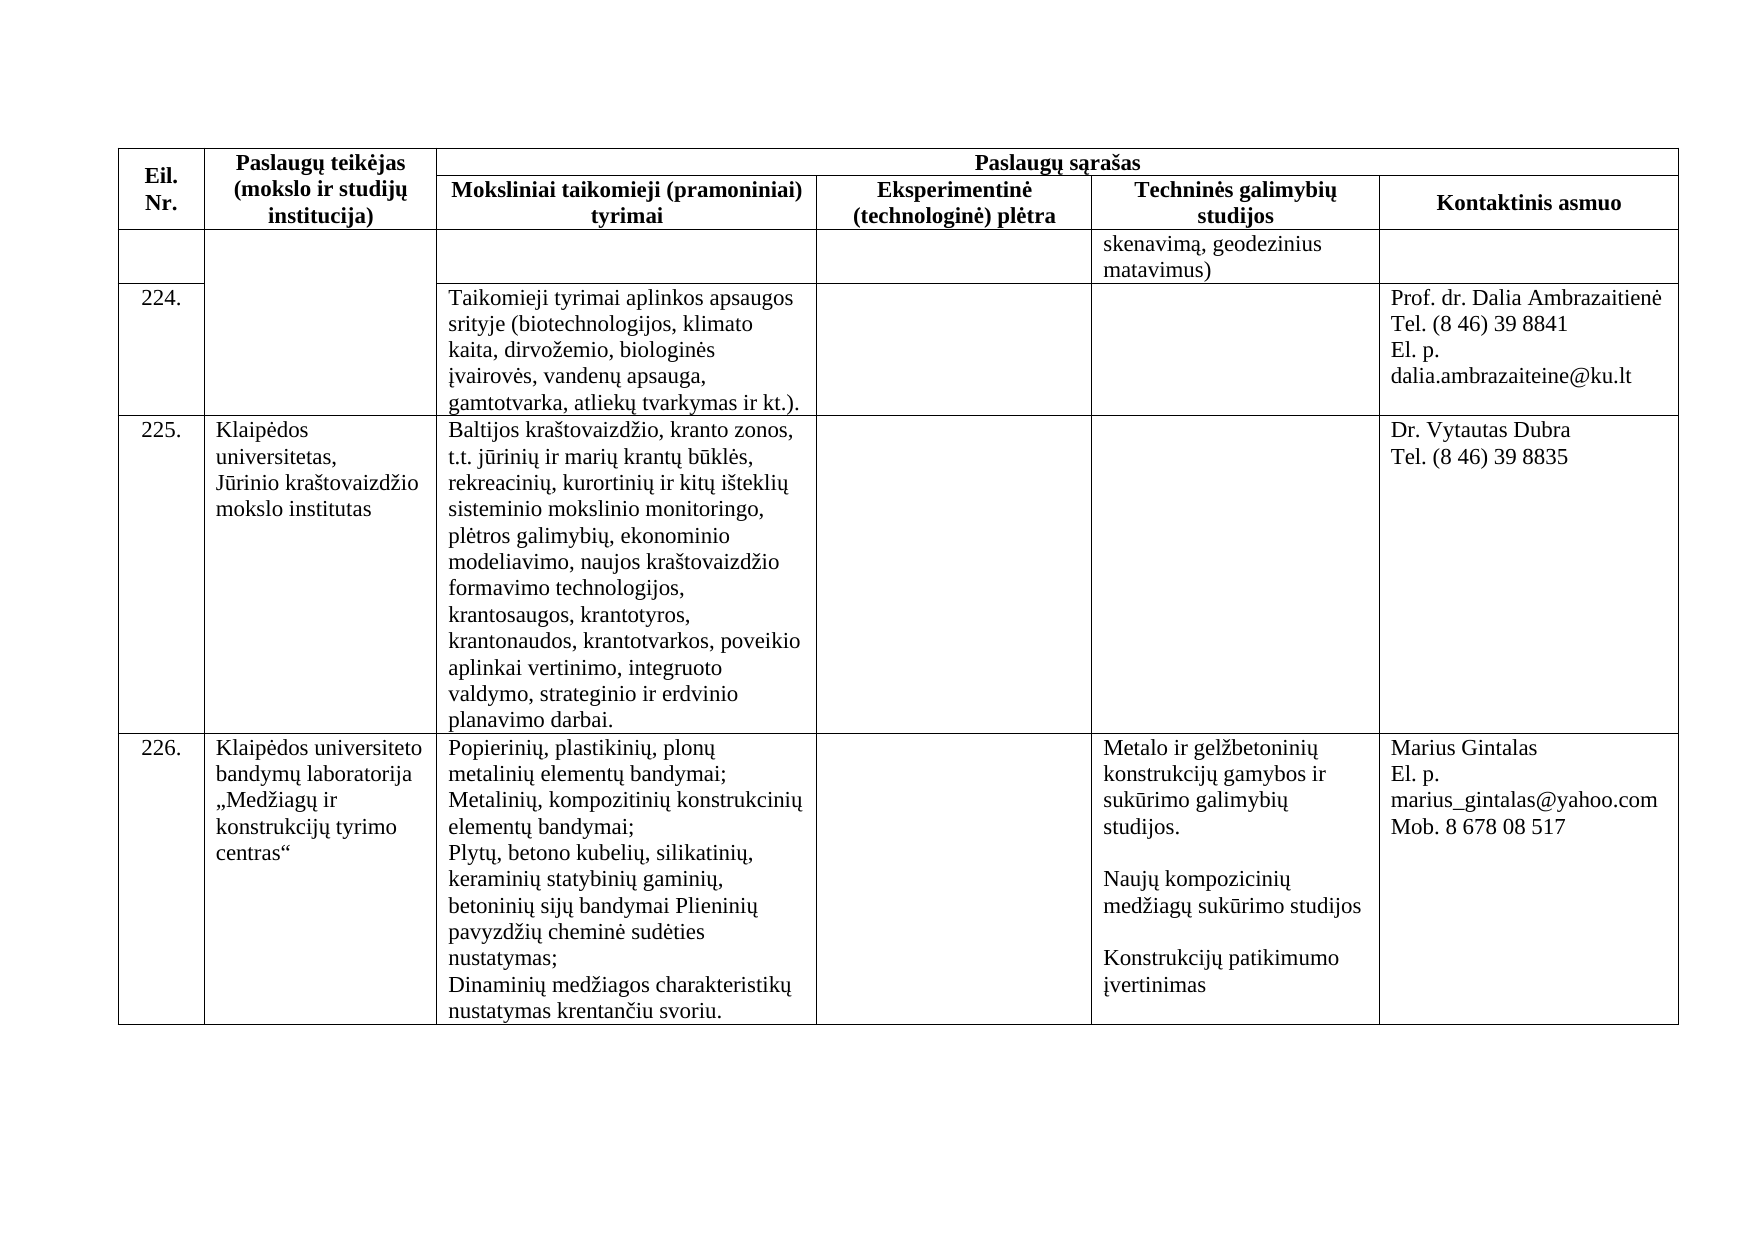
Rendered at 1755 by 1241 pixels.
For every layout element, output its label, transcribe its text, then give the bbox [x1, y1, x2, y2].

table_cell Klaipėdos universitetas, Jūrinio kraštovaizdžio mokslo institutas [205, 416, 436, 733]
table_cell 224. [119, 284, 204, 415]
table_cell [1380, 230, 1678, 282]
table_cell Marius Gintalas El. p. marius_gintalas@yahoo.com Mob. 8 678 08 517 [1380, 734, 1678, 1023]
table_cell Kontaktinis asmuo [1380, 176, 1678, 229]
table_cell 225. [119, 416, 204, 733]
table_cell [817, 284, 1091, 415]
table_cell Moksliniai taikomieji (pramoniniai) tyrimai [437, 176, 816, 229]
table_cell 226. [119, 734, 204, 1023]
table_cell Dr. Vytautas Dubra Tel. (8 46) 39 8835 [1380, 416, 1678, 733]
table_cell [205, 230, 436, 415]
table_cell Taikomieji tyrimai aplinkos apsaugos srityje (biotechnologijos, klimato kaita, dirvožemio, biologinės įvairovės, vandenų apsauga, gamtotvarka, atliekų tvarkymas ir kt.). [437, 284, 816, 415]
table_cell [437, 230, 816, 282]
table_cell Eksperimentinė (technologinė) plėtra [817, 176, 1091, 229]
table_cell [817, 734, 1091, 1023]
table_cell Popierinių, plastikinių, plonų metalinių elementų bandymai; Metalinių, kompozitinių konstrukcinių elementų bandymai; Plytų, betono kubelių, silikatinių, keraminių statybinių gaminių, betoninių sijų bandymai Plieninių pavyzdžių cheminė sudėties nustatymas; Dinaminių medžiagos charakteristikų nustatymas krentančiu svoriu. [437, 734, 816, 1023]
table_cell Techninės galimybių studijos [1092, 176, 1379, 229]
table_cell [817, 230, 1091, 282]
table_cell [1092, 416, 1379, 733]
table_cell [1092, 284, 1379, 415]
table_cell [119, 230, 204, 282]
table_cell Prof. dr. Dalia Ambrazaitienė Tel. (8 46) 39 8841 El. p. dalia.ambrazaiteine@ku.lt [1380, 284, 1678, 415]
table_cell [817, 416, 1091, 733]
table_cell Metalo ir gelžbetoninių konstrukcijų gamybos ir sukūrimo galimybių studijos. Naujų kompozicinių medžiagų sukūrimo studijos Konstrukcijų patikimumo įvertinimas [1092, 734, 1379, 1023]
table_header Paslaugų sąrašas [437, 149, 1678, 175]
table_header Paslaugų teikėjas (mokslo ir studijų institucija) [205, 149, 436, 229]
table_cell skenavimą, geodezinius matavimus) [1092, 230, 1379, 282]
table_cell Klaipėdos universiteto bandymų laboratorija „Medžiagų ir konstrukcijų tyrimo centras“ [205, 734, 436, 1023]
table_cell Baltijos kraštovaizdžio, kranto zonos, t.t. jūrinių ir marių krantų būklės, rekreacinių, kurortinių ir kitų išteklių sisteminio mokslinio monitoringo, plėtros galimybių, ekonominio modeliavimo, naujos kraštovaizdžio formavimo technologijos, krantosaugos, krantotyros, krantonaudos, krantotvarkos, poveikio aplinkai vertinimo, integruoto valdymo, strateginio ir erdvinio planavimo darbai. [437, 416, 816, 733]
table_header Eil. Nr. [119, 149, 204, 229]
